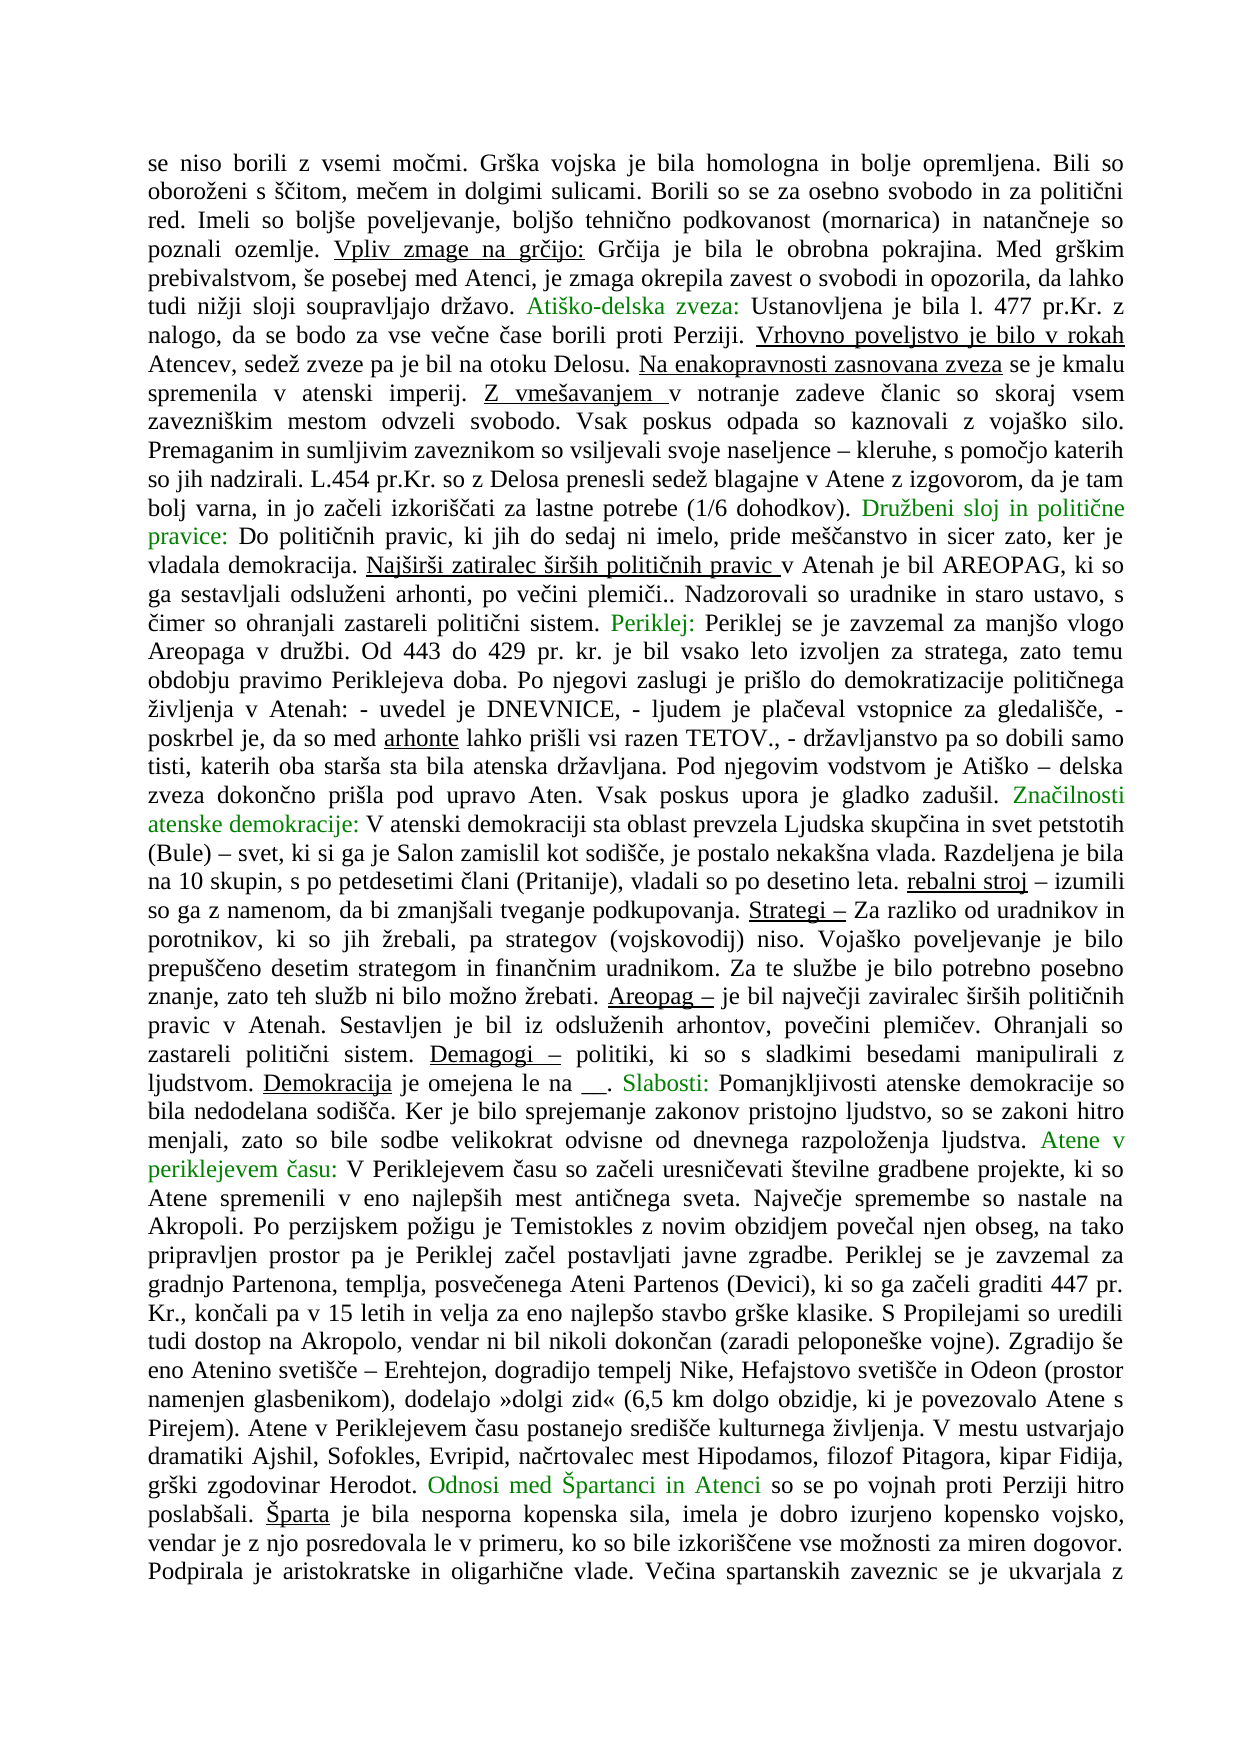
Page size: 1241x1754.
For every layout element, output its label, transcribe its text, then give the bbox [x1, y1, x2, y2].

text se niso borili z vsemi močmi. Grška vojska je bila homologna in bolje opremljena. Bili so oboroženi s ščitom, mečem in dolgimi sulicami. Borili so se za osebno svobodo in za politični red. Imeli so boljše poveljevanje, boljšo tehnično podkovanost (mornarica) in natančneje so poznali ozemlje. Vpliv zmage na grčijo: Grčija je bila le obrobna pokrajina. Med grškim prebivalstvom, še posebej med Atenci, je zmaga okrepila zavest o svobodi in opozorila, da lahko tudi nižji sloji soupravljajo državo. Atiško-delska zveza: Ustanovljena je bila l. 477 pr.Kr. z nalogo, da se bodo za vse večne čase borili proti Perziji. Vrhovno poveljstvo je bilo v rokah Atencev, sedež zveze pa je bil na otoku Delosu. Na enakopravnosti zasnovana zveza se je kmalu spremenila v atenski imperij. Z vmešavanjem v notranje zadeve članic so skoraj vsem zavezniškim mestom odvzeli svobodo. Vsak poskus odpada so kaznovali z vojaško silo. Premaganim in sumljivim zaveznikom so vsiljevali svoje naseljence – kleruhe, s pomočjo katerih so jih nadzirali. L.454 pr.Kr. so z Delosa prenesli sedež blagajne v Atene z izgovorom, da je tam bolj varna, in jo začeli izkoriščati za lastne potrebe (1/6 dohodkov). Družbeni sloj in politične pravice: Do političnih pravic, ki jih do sedaj ni imelo, pride meščanstvo in sicer zato, ker je vladala demokracija. Najširši zatiralec širših političnih pravic v Atenah je bil AREOPAG, ki so ga sestavljali odsluženi arhonti, po večini plemiči.. Nadzorovali so uradnike in staro ustavo, s čimer so ohranjali zastareli politični sistem. Periklej: Periklej se je zavzemal za manjšo vlogo Areopaga v družbi. Od 443 do 429 pr. kr. je bil vsako leto izvoljen za stratega, zato temu obdobju pravimo Periklejeva doba. Po njegovi zaslugi je prišlo do demokratizacije političnega življenja v Atenah: - uvedel je DNEVNICE, - ljudem je plačeval vstopnice za gledališče, - poskrbel je, da so med arhonte lahko prišli vsi razen TETOV., - državljanstvo pa so dobili samo tisti, katerih oba starša sta bila atenska državljana. Pod njegovim vodstvom je Atiško – delska zveza dokončno prišla pod upravo Aten. Vsak poskus upora je gladko zadušil. Značilnosti atenske demokracije: V atenski demokraciji sta oblast prevzela Ljudska skupčina in svet petstotih (Bule) – svet, ki si ga je Salon zamislil kot sodišče, je postalo nekakšna vlada. Razdeljena je bila na 10 skupin, s po petdesetimi člani (Pritanije), vladali so po desetino leta. rebalni stroj – izumili so ga z namenom, da bi zmanjšali tveganje podkupovanja. Strategi – Za razliko od uradnikov in porotnikov, ki so jih žrebali, pa strategov (vojskovodij) niso. Vojaško poveljevanje je bilo prepuščeno desetim strategom in finančnim uradnikom. Za te službe je bilo potrebno posebno znanje, zato teh služb ni bilo možno žrebati. Areopag – je bil največji zaviralec širših političnih pravic v Atenah. Sestavljen je bil iz odsluženih arhontov, povečini plemičev. Ohranjali so zastareli politični sistem. Demagogi – politiki, ki so s sladkimi besedami manipulirali z ljudstvom. Demokracija je omejena le na __. Slabosti: Pomanjkljivosti atenske demokracije so bila nedodelana sodišča. Ker je bilo sprejemanje zakonov pristojno ljudstvo, so se zakoni hitro menjali, zato so bile sodbe velikokrat odvisne od dnevnega razpoloženja ljudstva. Atene v periklejevem času: V Periklejevem času so začeli uresničevati številne gradbene projekte, ki so Atene spremenili v eno najlepših mest antičnega sveta. Največje spremembe so nastale na Akropoli. Po perzijskem požigu je Temistokles z novim obzidjem povečal njen obseg, na tako pripravljen prostor pa je Periklej začel postavljati javne zgradbe. Periklej se je zavzemal za gradnjo Partenona, templja, posvečenega Ateni Partenos (Devici), ki so ga začeli graditi 447 pr. Kr., končali pa v 15 letih in velja za eno najlepšo stavbo grške klasike. S Propilejami so uredili tudi dostop na Akropolo, vendar ni bil nikoli dokončan (zaradi peloponeške vojne). Zgradijo še eno Atenino svetišče – Erehtejon, dogradijo tempelj Nike, Hefajstovo svetišče in Odeon (prostor namenjen glasbenikom), dodelajo »dolgi zid« (6,5 km dolgo obzidje, ki je povezovalo Atene s Pirejem). Atene v Periklejevem času postanejo središče kulturnega življenja. V mestu ustvarjajo dramatiki Ajshil, Sofokles, Evripid, načrtovalec mest Hipodamos, filozof Pitagora, kipar Fidija, grški zgodovinar Herodot. Odnosi med Špartanci in Atenci so se po vojnah proti Perziji hitro poslabšali. Šparta je bila nesporna kopenska sila, imela je dobro izurjeno kopensko vojsko, vendar je z njo posredovala le v primeru, ko so bile izkoriščene vse možnosti za miren dogovor. Podpirala je aristokratske in oligarhične vlade. Večina spartanskih zaveznic se je ukvarjala z [148, 148, 1125, 1585]
